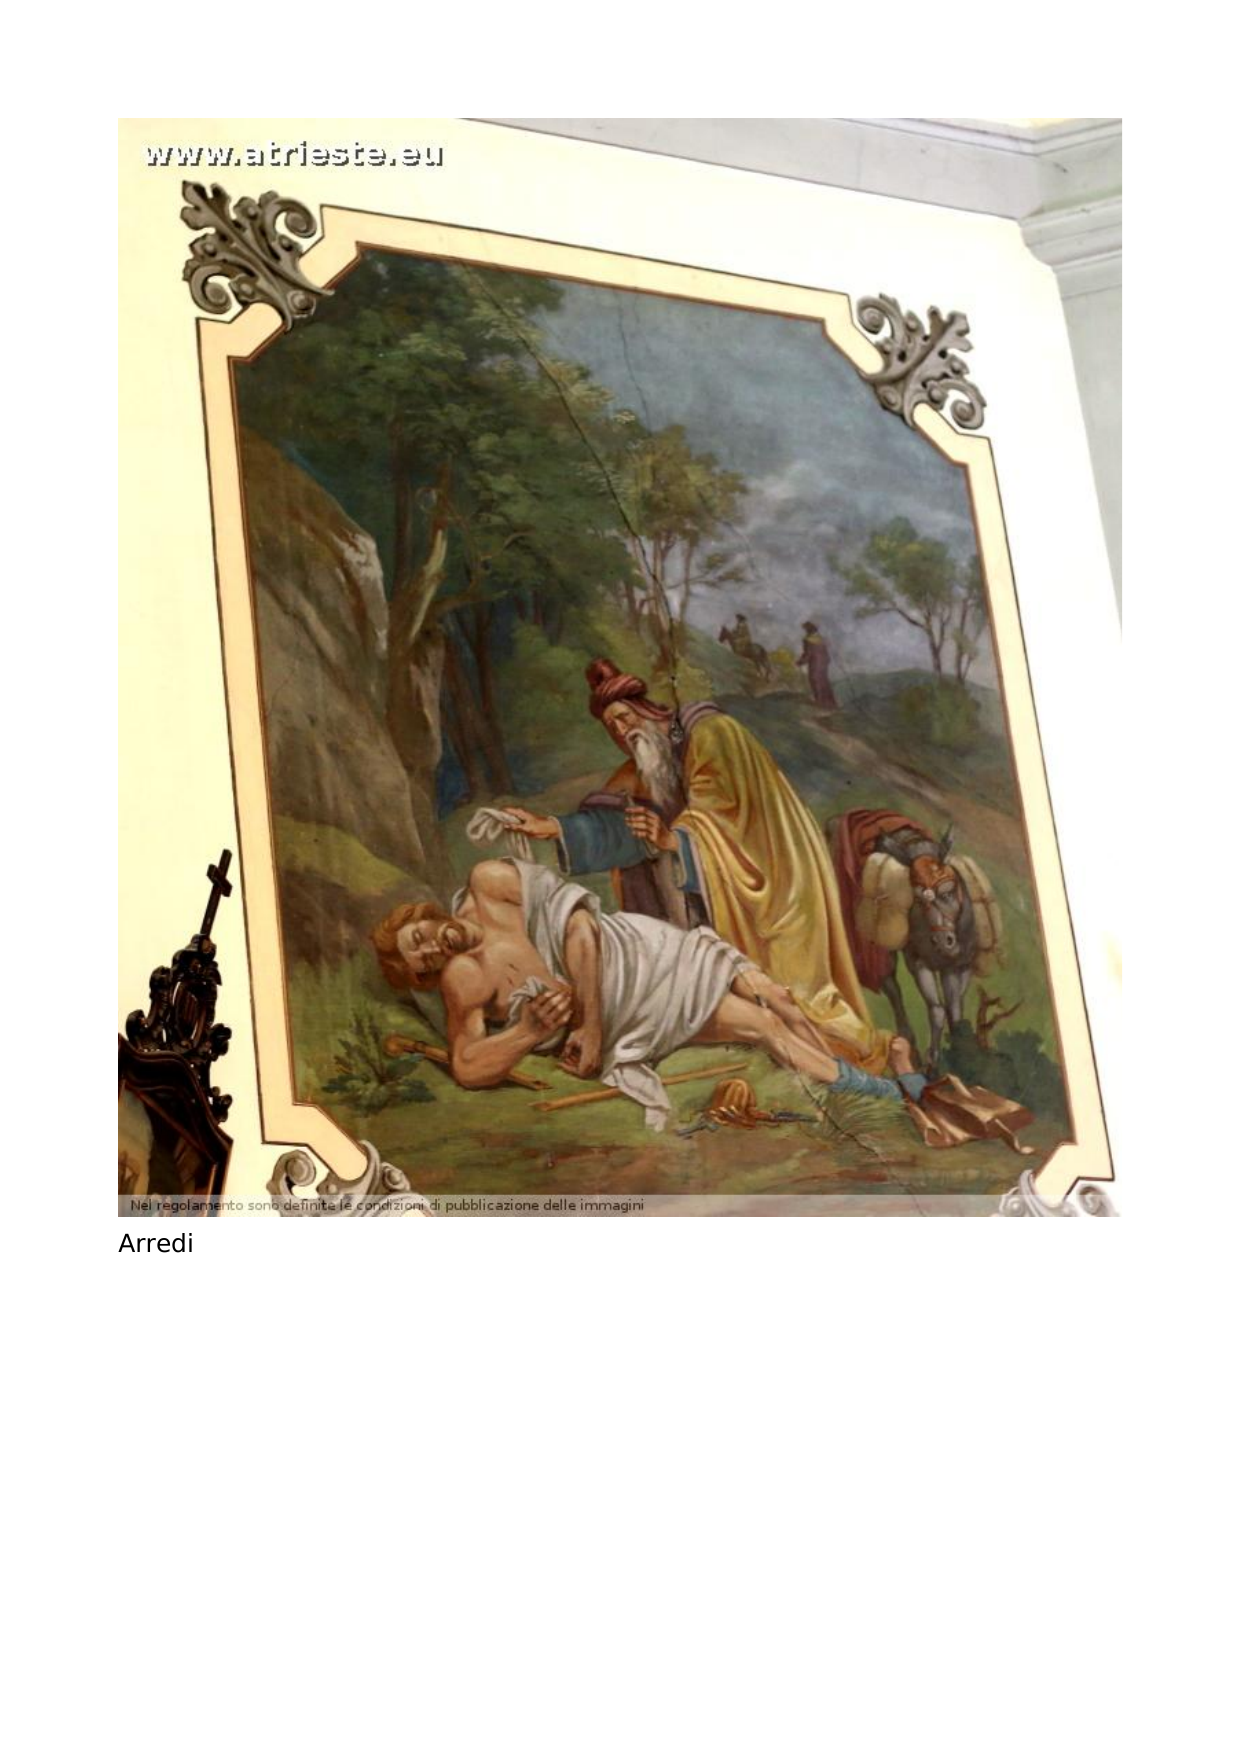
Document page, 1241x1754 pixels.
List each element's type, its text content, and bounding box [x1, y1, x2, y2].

text Arredi [118, 1229, 1122, 1258]
picture [118, 118, 1123, 1217]
